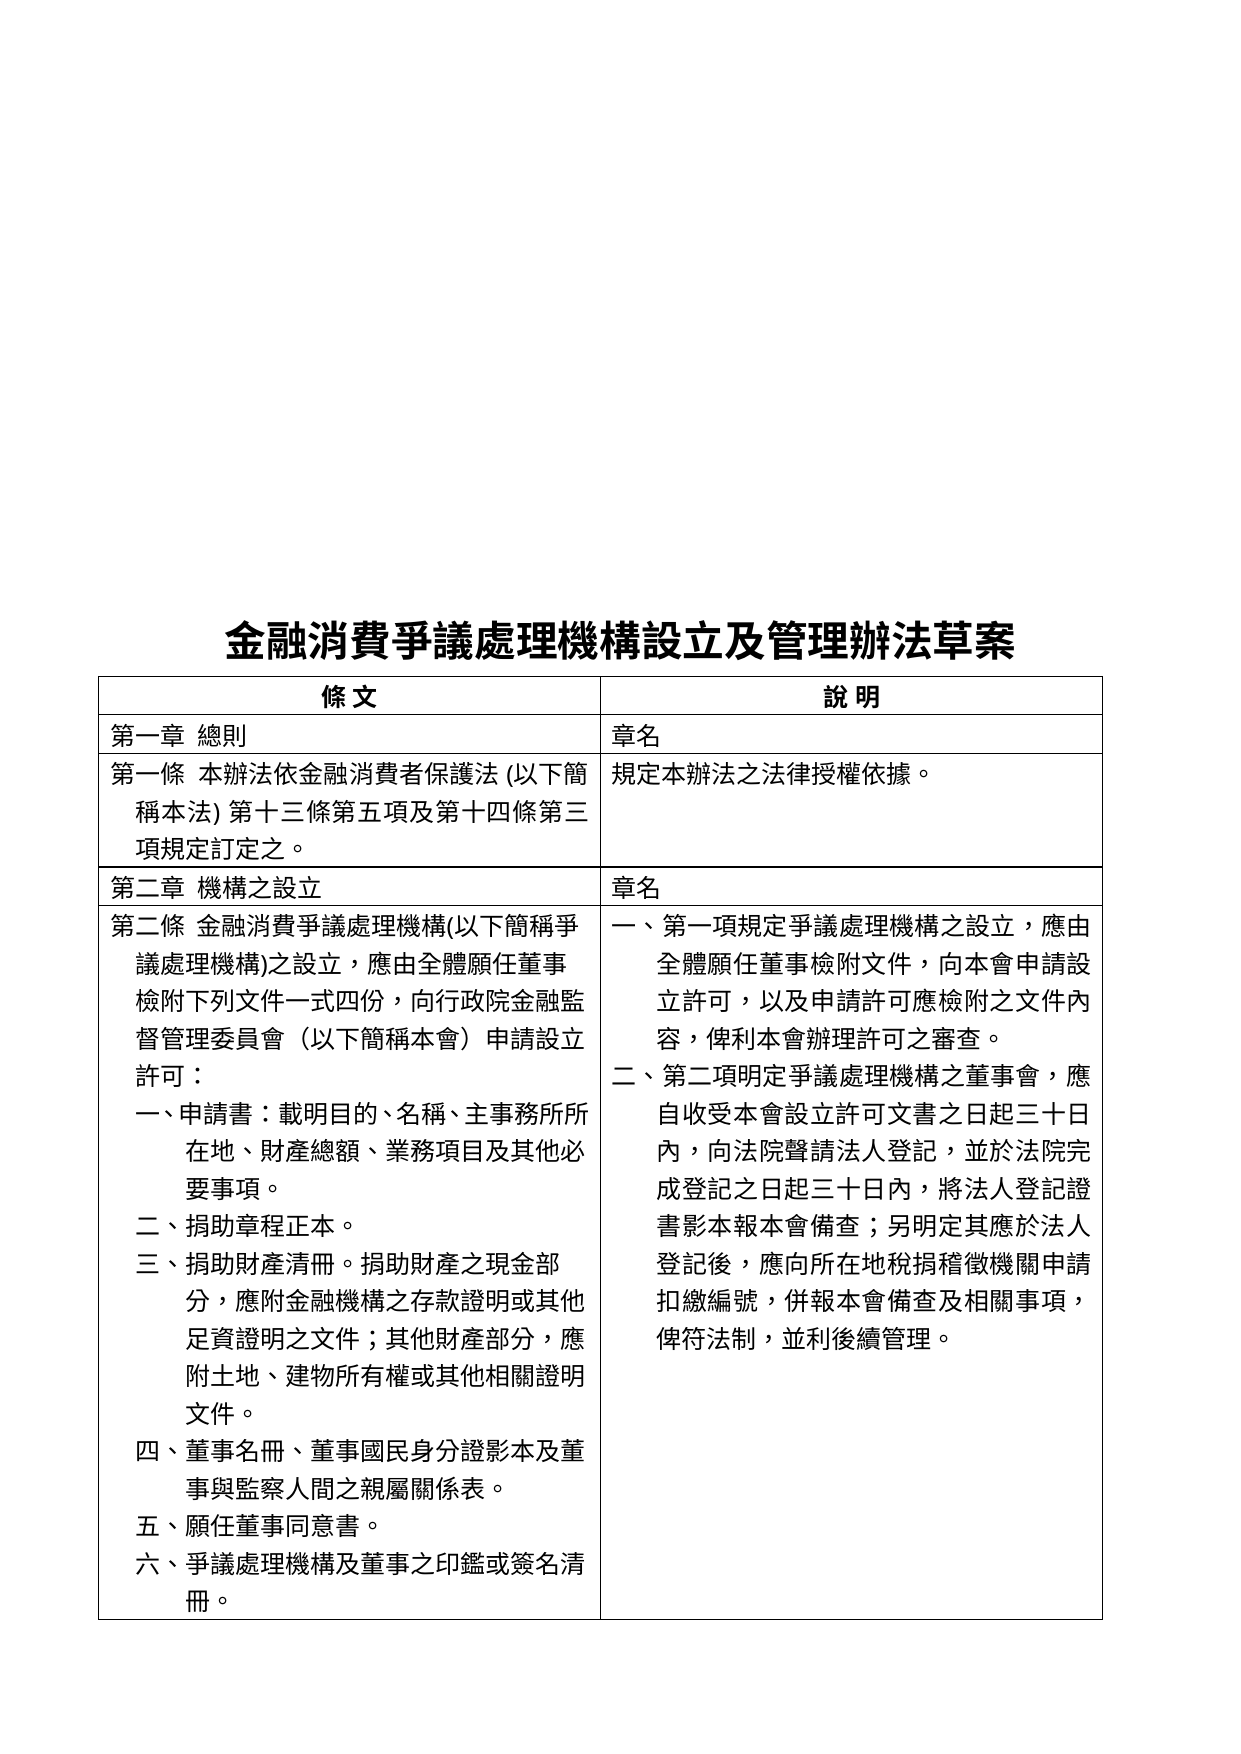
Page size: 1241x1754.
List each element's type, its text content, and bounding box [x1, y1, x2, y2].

table_header 說 明 [601, 677, 1102, 714]
table_cell 第二章 機構之設立 [99, 868, 600, 905]
text 金融消費爭議處理機構設立及管理辦法草案 [118, 601, 1122, 676]
table_cell 第一章 總則 [99, 715, 600, 753]
table_cell 第二條 金融消費爭議處理機構(以下簡稱爭議處理機構)之設立，應由全體願任董事檢附下列文件一式四份，向行政院金融監督管理委員會（以下簡稱本會）申請設立許可： 一、申請書：載明目的、名稱、主事務所所在地、財產總額、業務項目及其他必要事項。 二、捐助章程正本。 三、捐助財產清冊。捐助財產之現金部分，應附金融機構之存款證明或其他足資證明之文件；其他財產部分，應附土地、建物所有權或其他相關證明文件。 四、董事名冊、董事國民身分證影本及董事與監察人間之親屬關係表。 五、願任董事同意書。 六、爭議處理機構及董事之印鑑或簽名清冊。 [99, 906, 600, 1618]
table_cell 章名 [601, 715, 1102, 753]
table_cell 第一條 本辦法依金融消費者保護法 (以下簡稱本法) 第十三條第五項及第十四條第三項規定訂定之。 [99, 754, 600, 866]
table_header 條 文 [99, 677, 600, 714]
table_cell 規定本辦法之法律授權依據。 [601, 754, 1102, 866]
table_cell 章名 [601, 868, 1102, 905]
table_cell 一、第一項規定爭議處理機構之設立，應由全體願任董事檢附文件，向本會申請設立許可，以及申請許可應檢附之文件內容，俾利本會辦理許可之審查。 二、第二項明定爭議處理機構之董事會，應自收受本會設立許可文書之日起三十日內，向法院聲請法人登記，並於法院完成登記之日起三十日內，將法人登記證書影本報本會備查；另明定其應於法人登記後，應向所在地稅捐稽徵機關申請扣繳編號，併報本會備查及相關事項，俾符法制，並利後續管理。 [601, 906, 1102, 1618]
